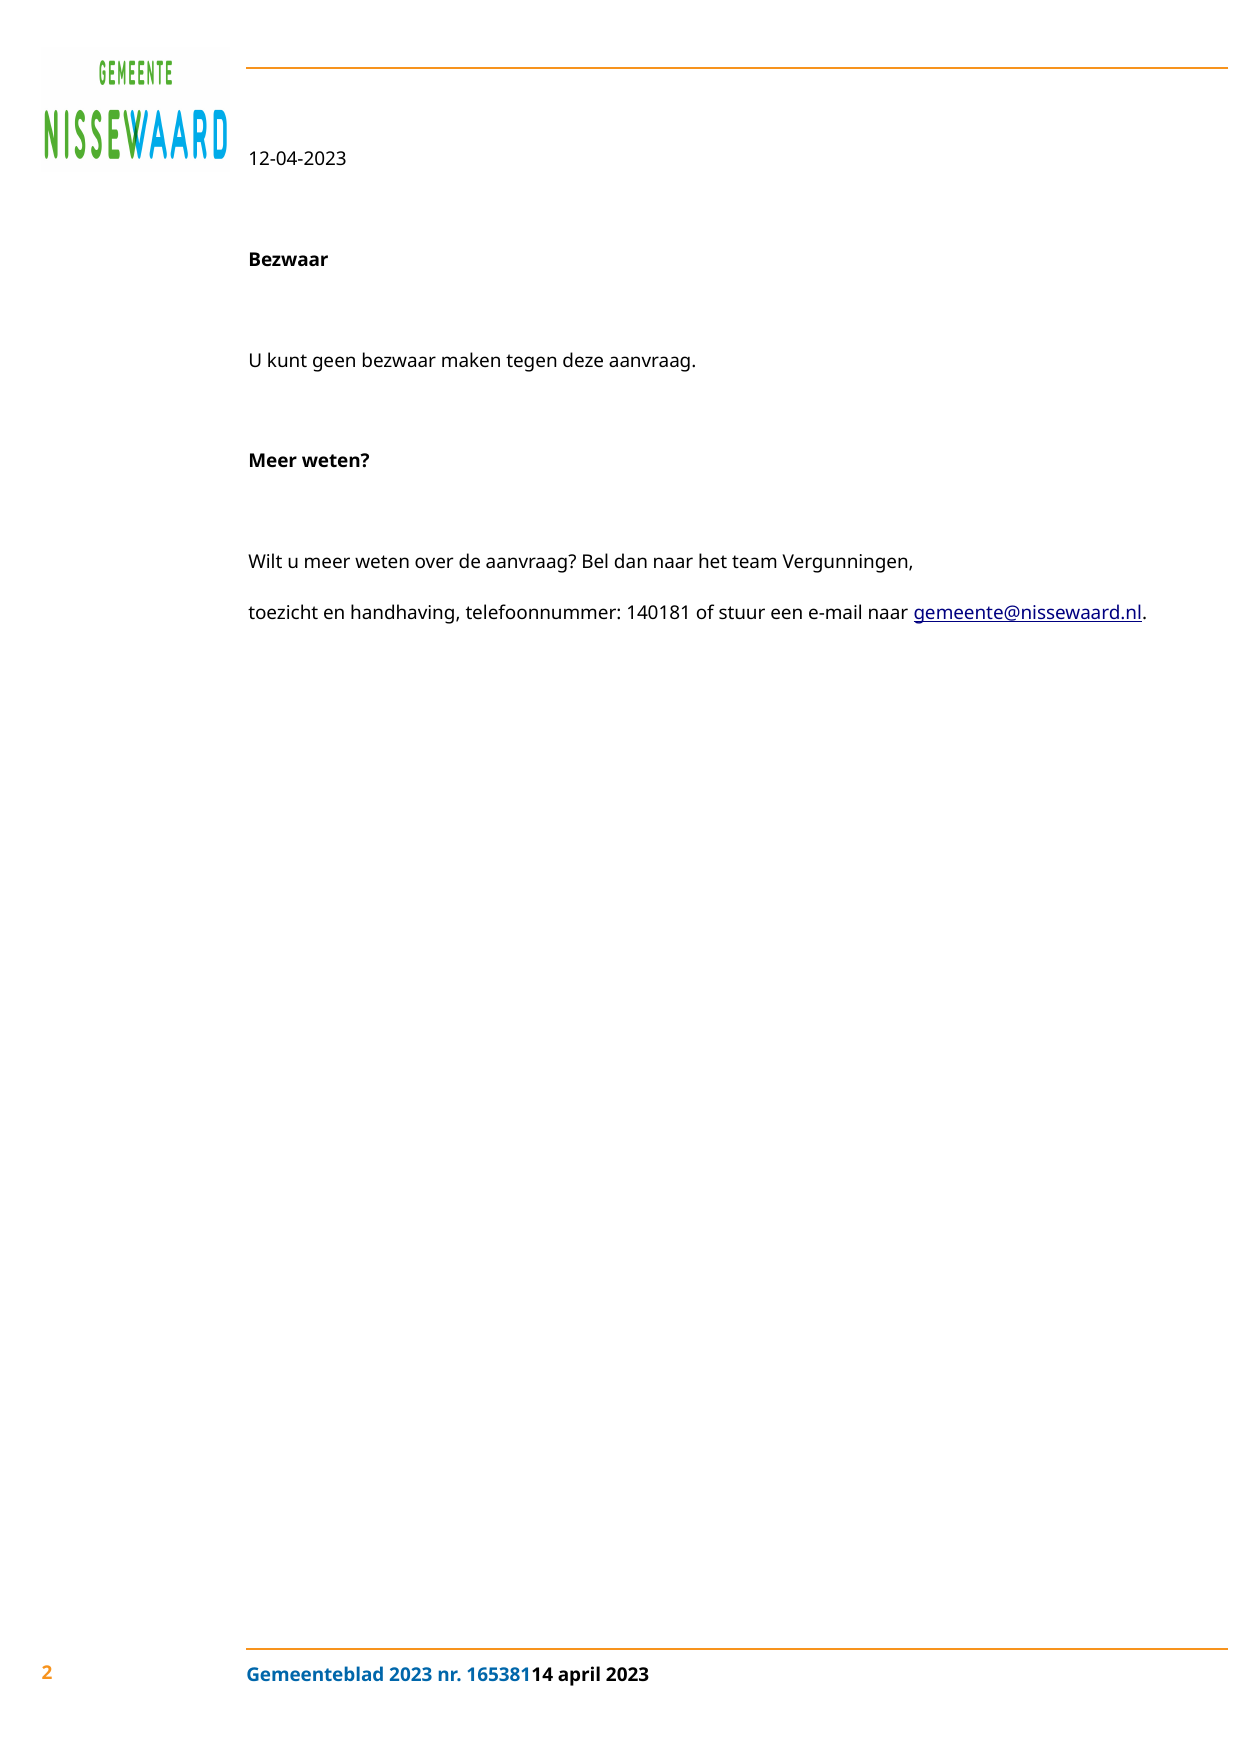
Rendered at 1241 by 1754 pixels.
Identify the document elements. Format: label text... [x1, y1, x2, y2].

text Meer weten? [248, 448, 1152, 473]
text 12-04-2023 [248, 145, 1152, 171]
text Wilt u meer weten over de aanvraag? Bel dan naar het team Vergunningen, [248, 548, 1152, 574]
picture [41, 47, 231, 172]
text toezicht en handhaving, telefoonnummer: 140181 of stuur een e-mail naar gemeente@nissewaard.nl. [248, 599, 1152, 625]
text Bezwaar [248, 246, 1152, 272]
text U kunt geen bezwaar maken tegen deze aanvraag. [248, 347, 1152, 373]
